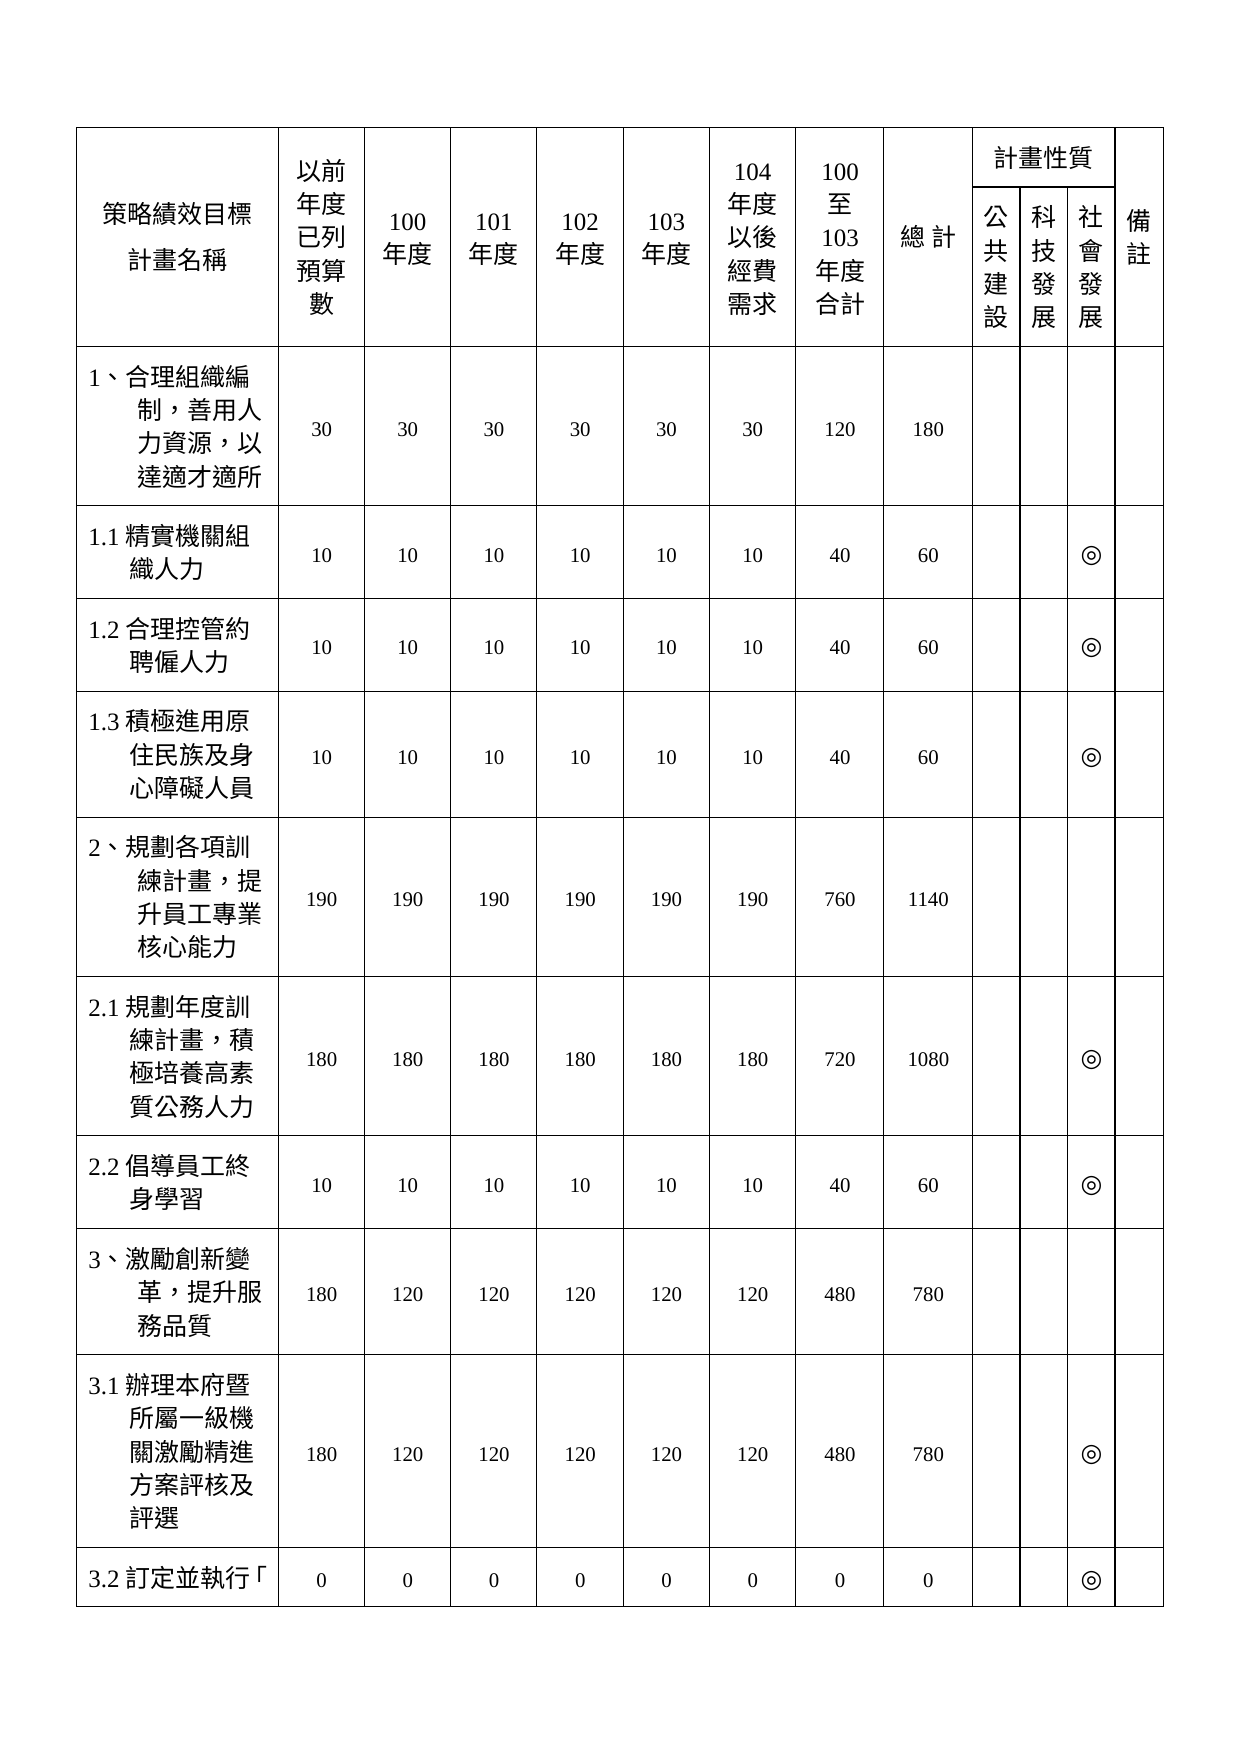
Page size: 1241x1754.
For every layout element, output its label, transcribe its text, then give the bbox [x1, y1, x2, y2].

table_cell [973, 1548, 1019, 1606]
table_cell 30 [365, 347, 450, 505]
table_cell 190 [537, 818, 623, 976]
table_cell [1021, 1136, 1067, 1228]
table_cell 合理組織編制，善用人力資源，以達適才適所 [77, 347, 278, 505]
table_cell 180 [365, 977, 450, 1135]
table_cell [1068, 1229, 1114, 1354]
table_cell 190 [710, 818, 795, 976]
table_cell [973, 1355, 1019, 1547]
table_cell [1021, 1229, 1067, 1354]
table_cell 10 [624, 692, 709, 817]
table_cell 10 [279, 506, 364, 598]
table_cell 480 [796, 1355, 883, 1547]
table_cell 120 [365, 1229, 450, 1354]
table_cell [1116, 1355, 1163, 1547]
table_cell 0 [624, 1548, 709, 1606]
table_cell 40 [796, 599, 883, 691]
table_cell [1116, 1229, 1163, 1354]
table_cell 10 [537, 1136, 623, 1228]
table_cell [1021, 1548, 1067, 1606]
table_cell 10 [365, 692, 450, 817]
table_cell ◎ [1068, 1136, 1114, 1228]
table_cell 10 [451, 599, 536, 691]
table_cell 10 [365, 1136, 450, 1228]
table_cell [973, 977, 1019, 1135]
table_cell 0 [537, 1548, 623, 1606]
table_cell 30 [710, 347, 795, 505]
table_cell 3.2 訂定並執行「 [77, 1548, 278, 1606]
table_cell 120 [537, 1355, 623, 1547]
table_cell 10 [365, 599, 450, 691]
table_cell 2.2 倡導員工終身學習 [77, 1136, 278, 1228]
table_cell 780 [884, 1355, 972, 1547]
table_cell 10 [451, 1136, 536, 1228]
table_cell 120 [710, 1229, 795, 1354]
table_cell 120 [796, 347, 883, 505]
table_cell 120 [365, 1355, 450, 1547]
table_cell [973, 347, 1019, 505]
table_cell 10 [279, 599, 364, 691]
table_cell 10 [537, 599, 623, 691]
table_cell 30 [624, 347, 709, 505]
table_header 100至103年度合計 [796, 128, 883, 346]
table_cell 規劃各項訓練計畫，提升員工專業核心能力 [77, 818, 278, 976]
table_cell [1021, 347, 1067, 505]
table_cell 10 [537, 692, 623, 817]
table_header 計畫性質 [973, 128, 1114, 186]
table_cell 10 [710, 692, 795, 817]
table_cell 0 [365, 1548, 450, 1606]
table_cell 1.1 精實機關組織人力 [77, 506, 278, 598]
table_cell [1116, 599, 1163, 691]
table_cell 40 [796, 1136, 883, 1228]
table_cell [1116, 347, 1163, 505]
table_cell 180 [624, 977, 709, 1135]
table_cell 480 [796, 1229, 883, 1354]
table_cell ◎ [1068, 977, 1114, 1135]
table_cell [1116, 818, 1163, 976]
table_cell 180 [884, 347, 972, 505]
table_cell 0 [884, 1548, 972, 1606]
table_cell [973, 818, 1019, 976]
table_cell 720 [796, 977, 883, 1135]
table_cell 10 [279, 692, 364, 817]
table_cell 10 [710, 599, 795, 691]
table_cell [1116, 1136, 1163, 1228]
table_cell 0 [710, 1548, 795, 1606]
table_cell 10 [279, 1136, 364, 1228]
table_cell 公共建設 [973, 188, 1019, 346]
table_cell 190 [365, 818, 450, 976]
table_cell 科技發展 [1021, 188, 1067, 346]
table_header 備註 [1116, 128, 1163, 346]
table_cell [973, 692, 1019, 817]
table_cell [1021, 599, 1067, 691]
table_header 策略績效目標 計畫名稱 [77, 128, 278, 346]
table_cell 60 [884, 1136, 972, 1228]
table_cell [1021, 818, 1067, 976]
table_cell ◎ [1068, 1548, 1114, 1606]
table_cell 190 [624, 818, 709, 976]
table_cell 180 [537, 977, 623, 1135]
table_cell 120 [624, 1229, 709, 1354]
table_header 100年度 [365, 128, 450, 346]
table_cell 10 [365, 506, 450, 598]
table_cell 30 [537, 347, 623, 505]
table_cell [1116, 506, 1163, 598]
table_cell ◎ [1068, 506, 1114, 598]
table_cell 180 [279, 977, 364, 1135]
table_cell 120 [451, 1355, 536, 1547]
table_cell 60 [884, 692, 972, 817]
table_cell [973, 1136, 1019, 1228]
table_cell [1116, 977, 1163, 1135]
table_cell 10 [710, 506, 795, 598]
table_cell 1140 [884, 818, 972, 976]
table_cell 30 [279, 347, 364, 505]
table_cell 0 [796, 1548, 883, 1606]
table_cell 190 [451, 818, 536, 976]
table_header 104年度以後經費需求 [710, 128, 795, 346]
table_cell 0 [279, 1548, 364, 1606]
table_cell 180 [710, 977, 795, 1135]
table_cell 120 [624, 1355, 709, 1547]
table_cell 1080 [884, 977, 972, 1135]
table_cell 60 [884, 506, 972, 598]
table_cell [1021, 1355, 1067, 1547]
table_cell [1068, 347, 1114, 505]
table_cell 190 [279, 818, 364, 976]
table_header 103年度 [624, 128, 709, 346]
table_cell 10 [537, 506, 623, 598]
table_cell 2.1 規劃年度訓練計畫，積極培養高素質公務人力 [77, 977, 278, 1135]
table_cell [1021, 506, 1067, 598]
table_cell [973, 599, 1019, 691]
table_cell 社會發展 [1068, 188, 1114, 346]
table_cell 760 [796, 818, 883, 976]
table_cell 180 [451, 977, 536, 1135]
table_cell 3.1 辦理本府暨所屬一級機關激勵精進方案評核及評選 [77, 1355, 278, 1547]
table_cell 10 [624, 1136, 709, 1228]
table_cell 40 [796, 692, 883, 817]
table_cell [1116, 692, 1163, 817]
table_cell 1.3 積極進用原住民族及身心障礙人員 [77, 692, 278, 817]
table_cell ◎ [1068, 1355, 1114, 1547]
table_cell 120 [537, 1229, 623, 1354]
table_cell 180 [279, 1229, 364, 1354]
table_cell 10 [624, 506, 709, 598]
table_cell [1021, 977, 1067, 1135]
table_cell 1.2 合理控管約聘僱人力 [77, 599, 278, 691]
table_cell [1021, 692, 1067, 817]
table_cell 10 [451, 692, 536, 817]
table_cell [1068, 818, 1114, 976]
table_cell 60 [884, 599, 972, 691]
table_cell 10 [710, 1136, 795, 1228]
table_cell 120 [451, 1229, 536, 1354]
table_cell 180 [279, 1355, 364, 1547]
table_cell ◎ [1068, 599, 1114, 691]
table_cell 激勵創新變革，提升服務品質 [77, 1229, 278, 1354]
table_cell 0 [451, 1548, 536, 1606]
table_cell [1116, 1548, 1163, 1606]
table_cell 10 [624, 599, 709, 691]
table_cell 30 [451, 347, 536, 505]
table_header 102年度 [537, 128, 623, 346]
table_header 總 計 [884, 128, 972, 346]
table_header 101年度 [451, 128, 536, 346]
table_cell 120 [710, 1355, 795, 1547]
table_cell ◎ [1068, 692, 1114, 817]
table_header 以前年度已列預算數 [279, 128, 364, 346]
table_cell 10 [451, 506, 536, 598]
table_cell [973, 1229, 1019, 1354]
table_cell 40 [796, 506, 883, 598]
table_cell [973, 506, 1019, 598]
table_cell 780 [884, 1229, 972, 1354]
